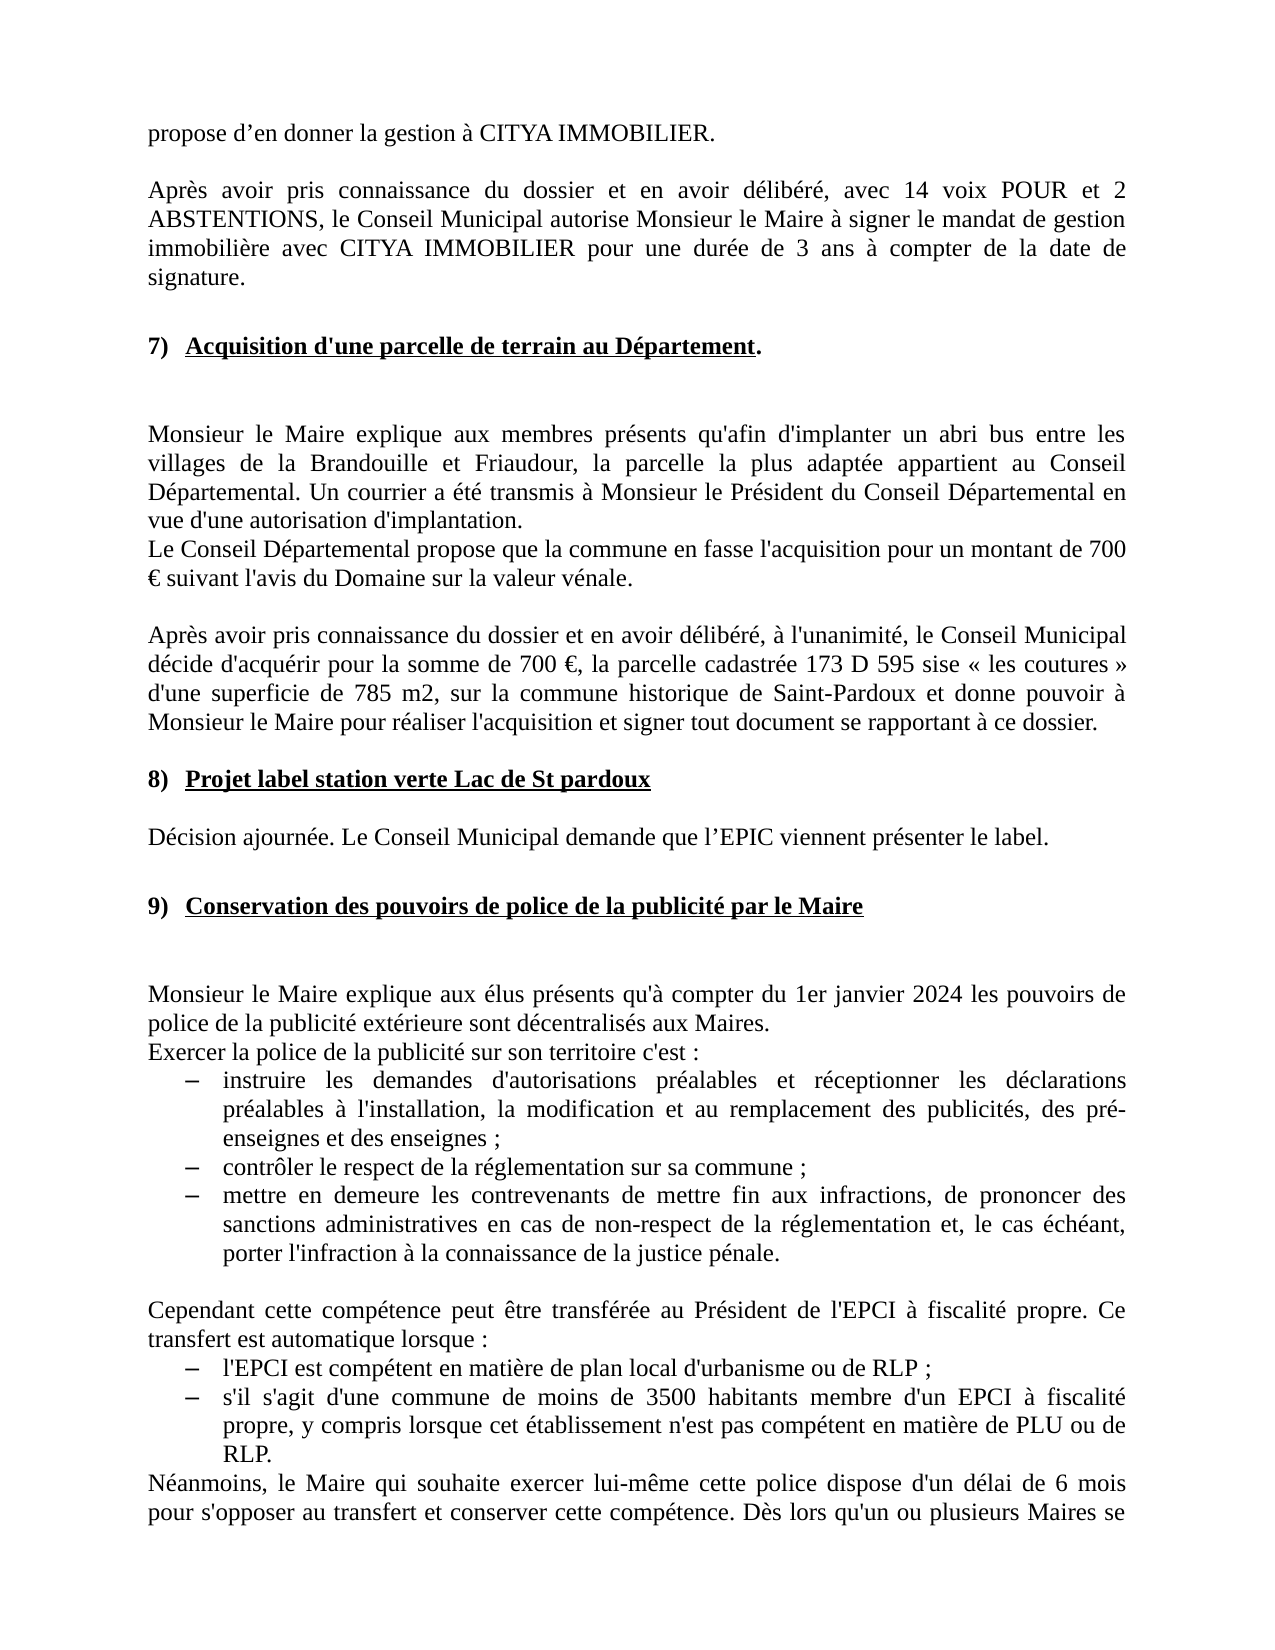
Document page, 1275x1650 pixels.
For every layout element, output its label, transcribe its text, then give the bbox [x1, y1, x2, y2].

list Conservation des pouvoirs de police de la publicité par le Maire [148, 888, 1127, 921]
list l'EPCI est compétent en matière de plan local d'urbanisme ou de RLP ; [185, 1353, 1127, 1382]
text Monsieur le Maire explique aux membres présents qu'afin d'implanter un abri bus entre les villages de la Brandouille et Friaudour, la parcelle la plus adaptée appartient au Conseil Départemental. Un courrier a été transmis à Monsieur le Président du Conseil Départemental en vue d'une autorisation d'implantation. [148, 419, 1127, 534]
list s'il s'agit d'une commune de moins de 3500 habitants membre d'un EPCI à fiscalité propre, y compris lorsque cet établissement n'est pas compétent en matière de PLU ou de RLP. [185, 1382, 1127, 1468]
text Après avoir pris connaissance du dossier et en avoir délibéré, à l'unanimité, le Conseil Municipal décide d'acquérir pour la somme de 700 €, la parcelle cadastrée 173 D 595 sise « les coutures » d'une superficie de 785 m2, sur la commune historique de Saint-Pardoux et donne pouvoir à Monsieur le Maire pour réaliser l'acquisition et signer tout document se rapportant à ce dossier. [148, 621, 1127, 736]
text Après avoir pris connaissance du dossier et en avoir délibéré, avec 14 voix POUR et 2 ABSTENTIONS, le Conseil Municipal autorise Monsieur le Maire à signer le mandat de gestion immobilière avec CITYA IMMOBILIER pour une durée de 3 ans à compter de la date de signature. [148, 176, 1127, 291]
text Décision ajournée. Le Conseil Municipal demande que l’EPIC viennent présenter le label. [148, 822, 1127, 851]
list Projet label station verte Lac de St pardoux [148, 764, 1127, 793]
list mettre en demeure les contrevenants de mettre fin aux infractions, de prononcer des sanctions administratives en cas de non-respect de la réglementation et, le cas échéant, porter l'infraction à la connaissance de la justice pénale. [185, 1181, 1127, 1267]
text Le Conseil Départemental propose que la commune en fasse l'acquisition pour un montant de 700 € suivant l'avis du Domaine sur la valeur vénale. [148, 534, 1127, 592]
text Monsieur le Maire explique aux élus présents qu'à compter du 1er janvier 2024 les pouvoirs de police de la publicité extérieure sont décentralisés aux Maires. [148, 979, 1127, 1037]
text Exercer la police de la publicité sur son territoire c'est : [148, 1037, 1127, 1066]
list Acquisition d'une parcelle de terrain au Département. [148, 328, 1127, 361]
text Néanmoins, le Maire qui souhaite exercer lui-même cette police dispose d'un délai de 6 mois pour s'opposer au transfert et conserver cette compétence. Dès lors qu'un ou plusieurs Maires se [148, 1468, 1127, 1526]
text Cependant cette compétence peut être transférée au Président de l'EPCI à fiscalité propre. Ce transfert est automatique lorsque : [148, 1296, 1127, 1353]
list instruire les demandes d'autorisations préalables et réceptionner les déclarations préalables à l'installation, la modification et au remplacement des publicités, des pré-enseignes et des enseignes ; [185, 1066, 1127, 1152]
text propose d’en donner la gestion à CITYA IMMOBILIER. [148, 118, 1127, 147]
list contrôler le respect de la réglementation sur sa commune ; [185, 1152, 1127, 1181]
